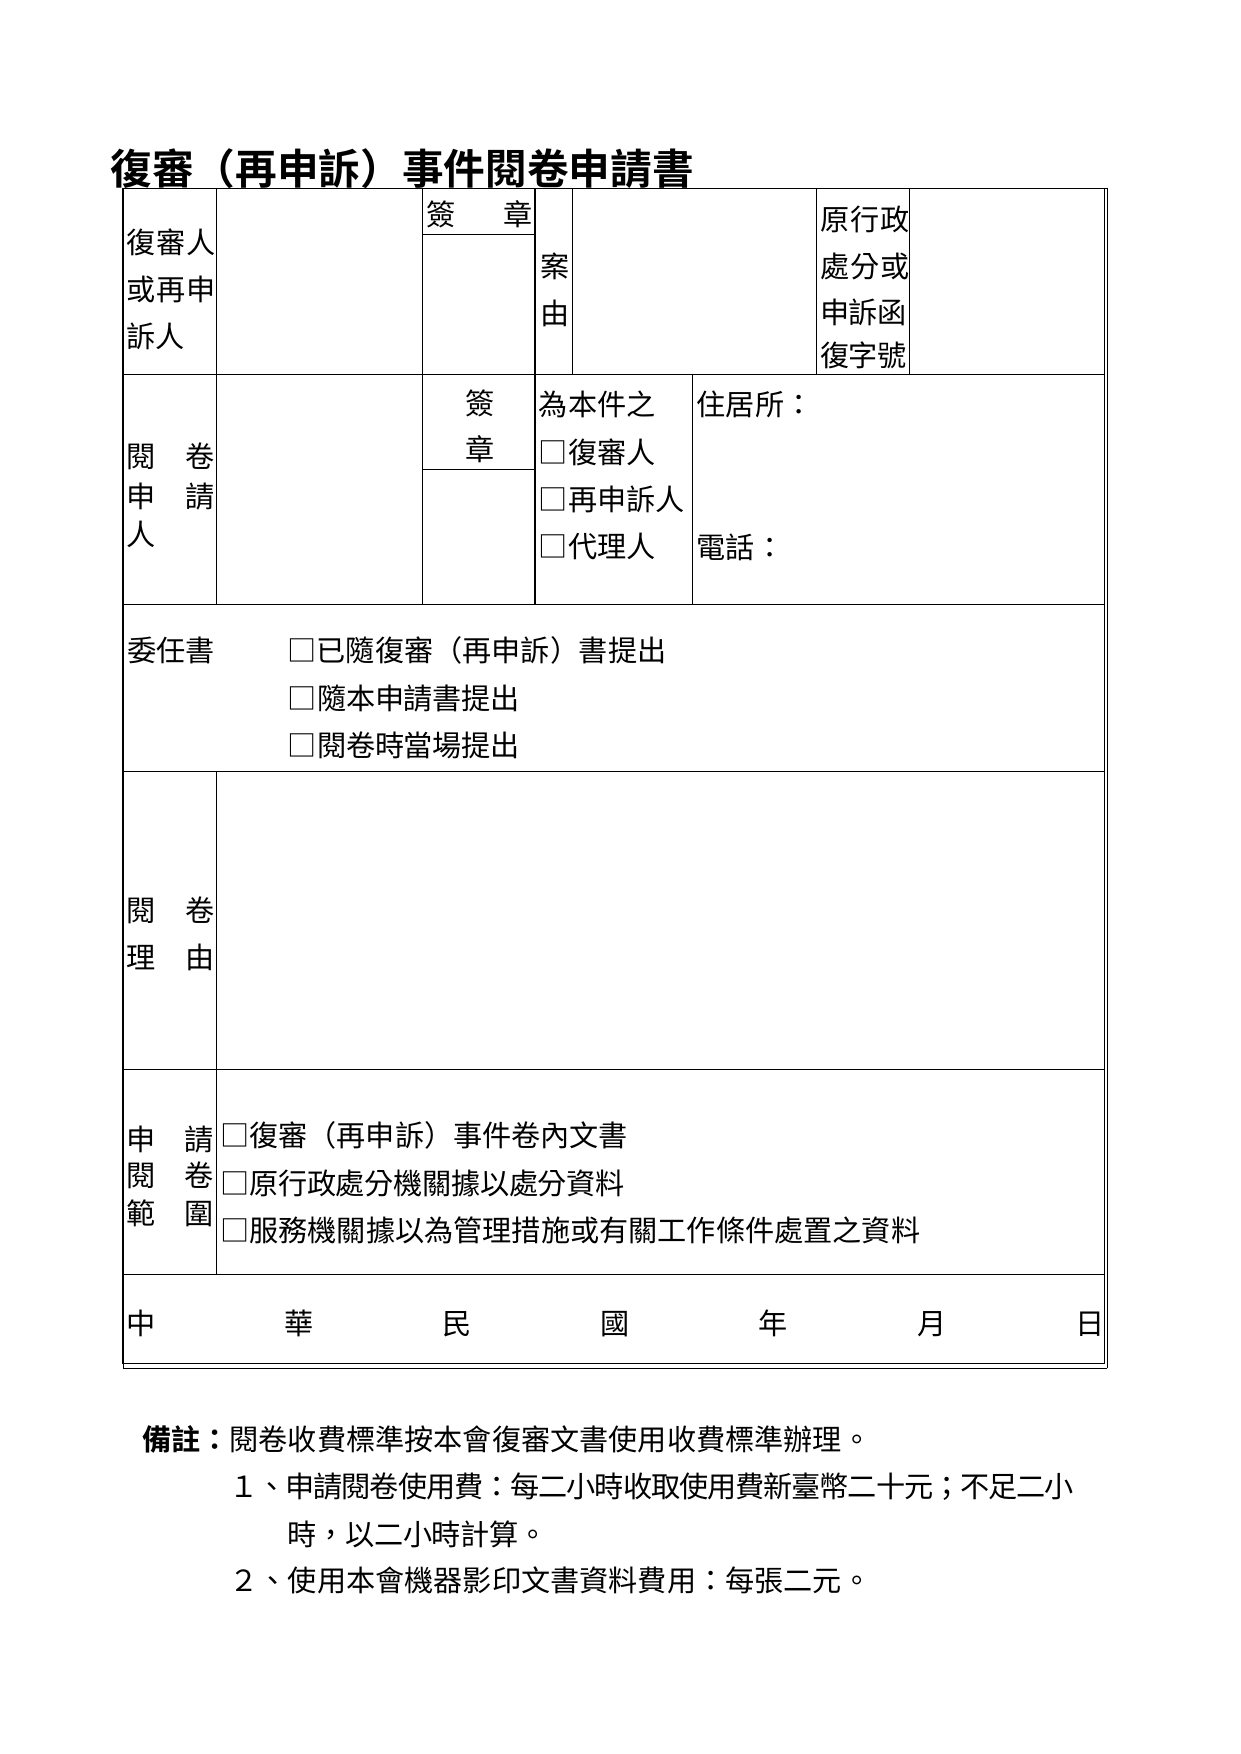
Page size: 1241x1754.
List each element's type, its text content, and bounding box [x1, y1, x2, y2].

text ２、使用本會機器影印文書資料費用：每張二元。 [229, 1559, 1119, 1600]
table_cell 中 華 民 國 年 [124, 1275, 816, 1363]
table_header 案由 [536, 189, 572, 373]
table_cell 簽章 [423, 375, 534, 469]
table_header 原行政處分或申訴函 復字號 [817, 189, 909, 373]
text １、申請閱卷使用費：每二小時收取使用費新臺幣二十元；不足二小時，以二小時計算。 [229, 1464, 1099, 1554]
table_cell [217, 772, 1104, 1069]
table_cell [217, 375, 422, 604]
table_cell [423, 235, 534, 373]
text 復審（再申訴）事件閱卷申請書 [110, 137, 1119, 196]
table_cell 為本件之 □復審人 □再申訴人 □代理人 [536, 375, 692, 604]
table_cell 閱 卷 理 由 [124, 772, 216, 1069]
table_cell 閱 卷 申 請人 [124, 375, 216, 604]
table_cell 日 [1009, 1275, 1104, 1363]
table_cell [816, 1275, 910, 1363]
table_cell □復審（再申訴）事件卷內文書 □原行政處分機關據以處分資料 □服務機關據以為管理措施或有關工作條件處置之資料 [217, 1070, 1104, 1274]
table_cell 委任書 □已隨復審（再申訴）書提出 □隨本申請書提出 □閱卷時當場提出 [124, 605, 1104, 771]
text 備註：閱卷收費標準按本會復審文書使用收費標準辦理。 [142, 1417, 1119, 1459]
table_cell [423, 470, 534, 604]
table_cell 住居所： 電話： [693, 375, 1104, 604]
table_header 簽 章 [423, 189, 534, 233]
table_cell 月 [910, 1275, 1009, 1363]
table_header [217, 189, 422, 373]
table_cell 申 請 閱 卷 範 圍 [124, 1070, 216, 1274]
table_header [910, 189, 1104, 373]
table_header 復審人或再申訴人 [124, 189, 216, 373]
table_header [573, 189, 816, 373]
